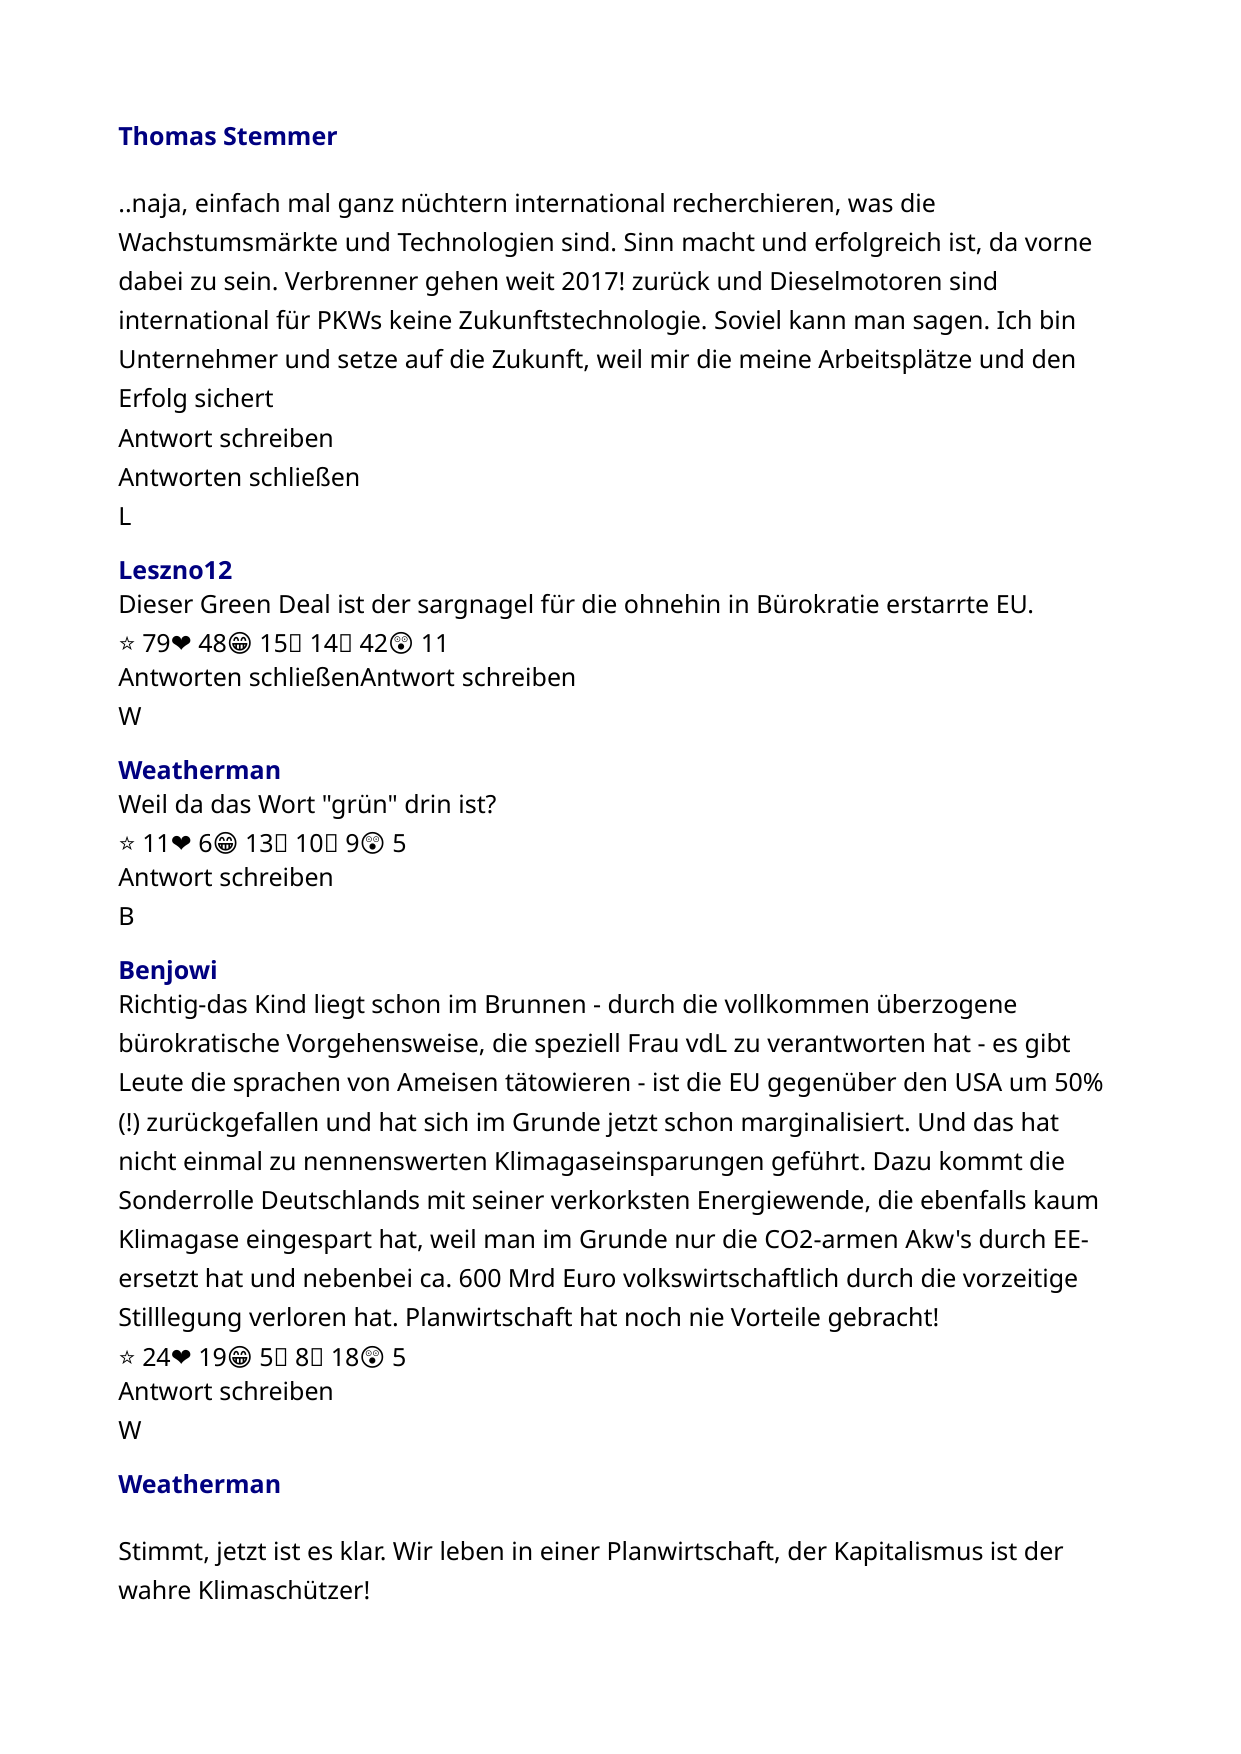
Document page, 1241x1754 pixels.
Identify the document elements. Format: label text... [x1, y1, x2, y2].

subtitle Weatherman [118, 752, 1122, 787]
text Antworten schließen [118, 459, 1122, 493]
text Antwort schreiben [118, 1373, 1122, 1407]
text ..naja, einfach mal ganz nüchtern international recherchieren, was die Wachstumsmärkte und Technologien sind. Sinn macht und erfolgreich ist, da vorne dabei zu sein. Verbrenner gehen weit 2017! zurück und Dieselmotoren sind international für PKWs keine Zukunftstechnologie. Soviel kann man sagen. Ich bin Unternehmer und setze auf die Zukunft, weil mir die meine Arbeitsplätze und den Erfolg sichert [118, 185, 1122, 415]
text Antwort schreiben [118, 860, 1122, 894]
subtitle Benjowi [118, 953, 1122, 987]
subtitle Thomas Stemmer [118, 118, 1122, 152]
text Antwort schreiben [118, 420, 1122, 454]
subtitle Leszno12 [118, 552, 1122, 586]
text ⭐️ 79❤️ 48😁 15🙁 14🤨 42😲 11 [118, 626, 1122, 659]
text W [118, 1412, 1122, 1447]
text ⭐️ 11❤️ 6😁 13🙁 10🤨 9😲 5 [118, 826, 1122, 860]
text Stimmt, jetzt ist es klar. Wir leben in einer Planwirtschaft, der Kapitalismus ist der wahre Klimaschützer! [118, 1533, 1122, 1607]
subtitle Weatherman [118, 1466, 1122, 1500]
text Weil da das Wort "grün" drin ist? [118, 787, 1122, 821]
text W [118, 699, 1122, 733]
text Dieser Green Deal ist der sargnagel für die ohnehin in Bürokratie erstarrte EU. [118, 586, 1122, 620]
text L [118, 498, 1122, 533]
text Antworten schließenAntwort schreiben [118, 659, 1122, 694]
text B [118, 899, 1122, 933]
text ⭐️ 24❤️ 19😁 5🙁 8🤨 18😲 5 [118, 1339, 1122, 1373]
text Richtig-das Kind liegt schon im Brunnen - durch die vollkommen überzogene bürokratische Vorgehensweise, die speziell Frau vdL zu verantworten hat - es gibt Leute die sprachen von Ameisen tätowieren - ist die EU gegenüber den USA um 50% (!) zurückgefallen und hat sich im Grunde jetzt schon marginalisiert. Und das hat nicht einmal zu nennenswerten Klimagaseinsparungen geführt. Dazu kommt die Sonderrolle Deutschlands mit seiner verkorksten Energiewende, die ebenfalls kaum Klimagase eingespart hat, weil man im Grunde nur die CO2-armen Akw's durch EE-ersetzt hat und nebenbei ca. 600 Mrd Euro volkswirtschaftlich durch die vorzeitige Stilllegung verloren hat. Planwirtschaft hat noch nie Vorteile gebracht! [118, 987, 1122, 1334]
